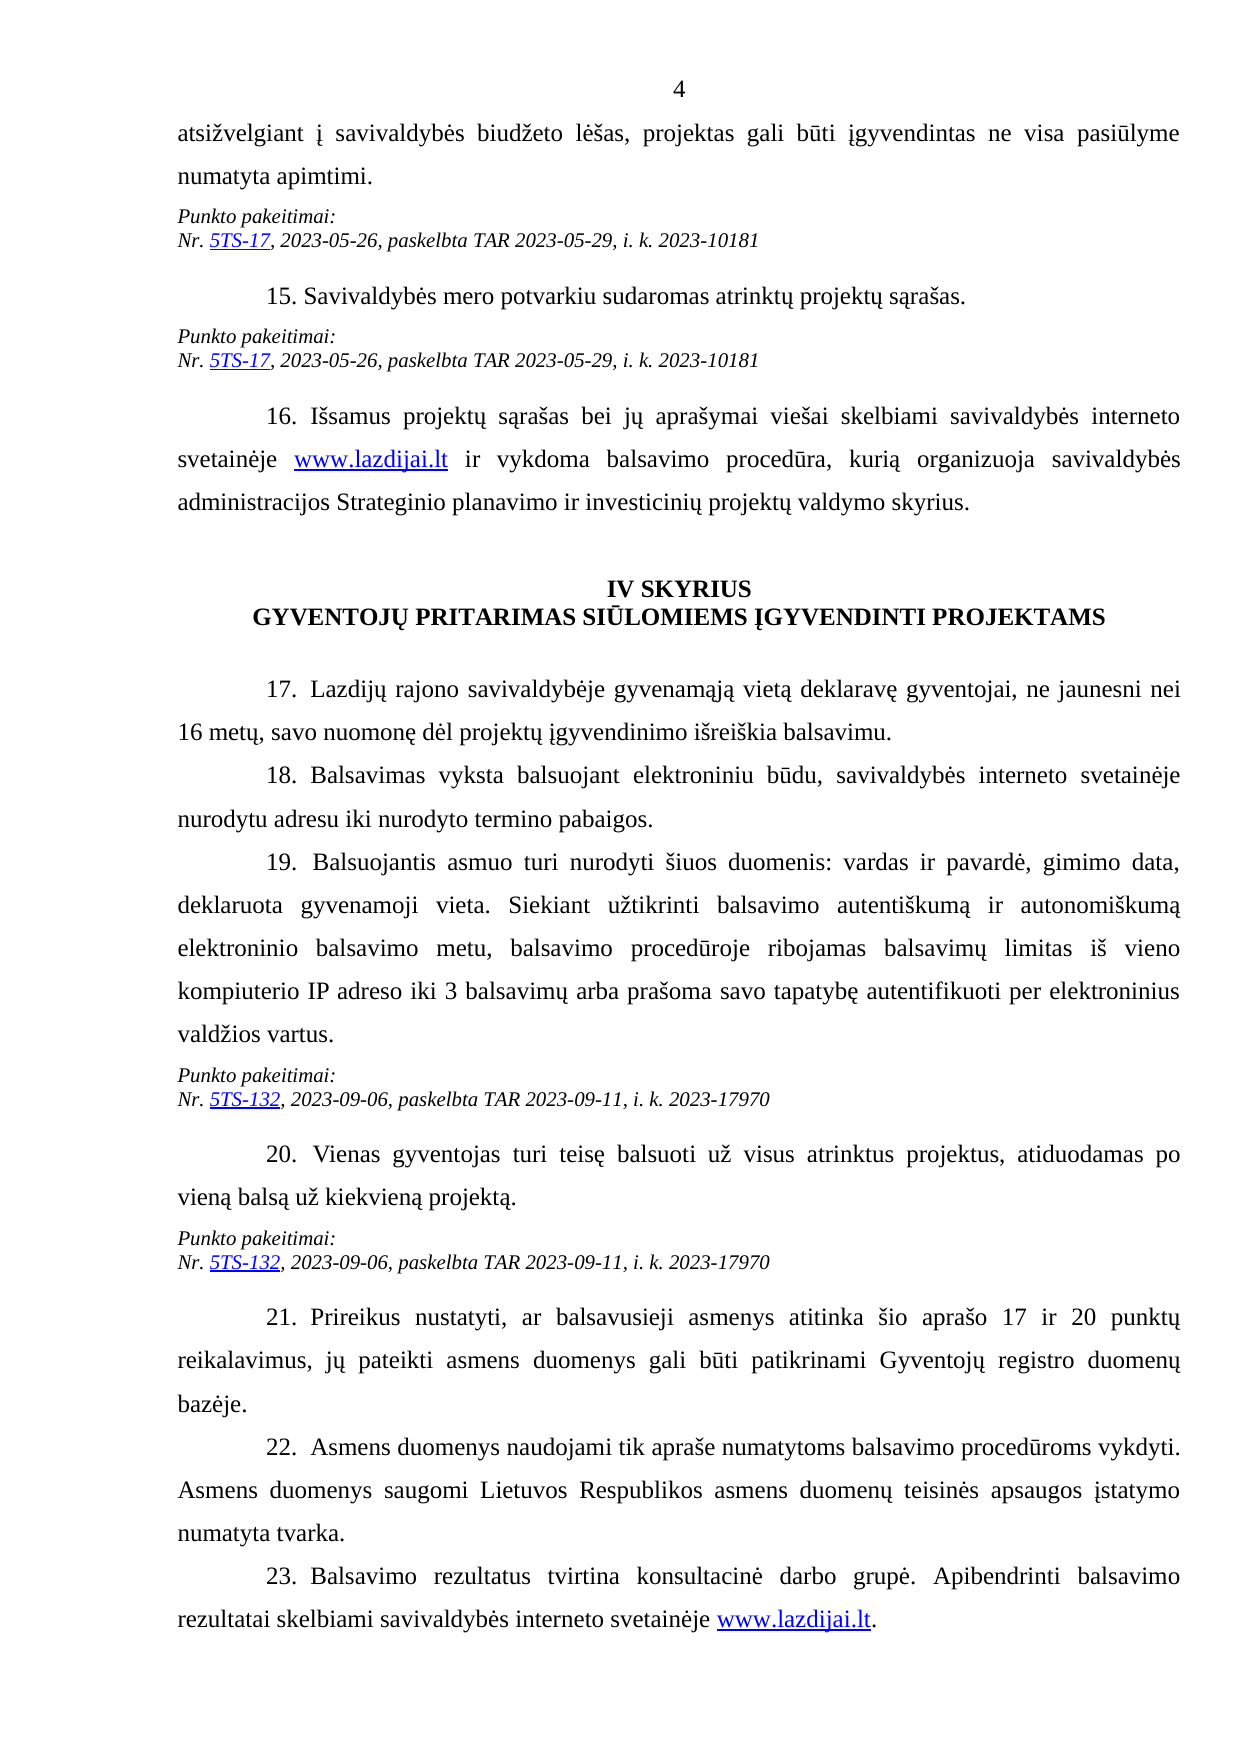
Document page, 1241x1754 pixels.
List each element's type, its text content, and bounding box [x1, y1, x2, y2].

text 20. Vienas gyventojas turi teisę balsuoti už visus atrinktus projektus, atiduodamas po vieną balsą už kiekvieną projektą. [177, 1139, 1181, 1211]
text IV SKYRIUS [177, 574, 1181, 602]
text 15. Savivaldybės mero potvarkiu sudaromas atrinktų projektų sąrašas. [177, 281, 1181, 310]
text 18. Balsavimas vyksta balsuojant elektroniniu būdu, savivaldybės interneto svetainėje nurodytu adresu iki nurodyto termino pabaigos. [177, 761, 1181, 832]
text Nr. 5TS-17, 2023-05-26, paskelbta TAR 2023-05-29, i. k. 2023-10181 [177, 228, 1181, 252]
text GYVENTOJŲ PRITARIMAS SIŪLOMIEMS ĮGYVENDINTI PROJEKTAMS [177, 602, 1181, 631]
text Nr. 5TS-132, 2023-09-06, paskelbta TAR 2023-09-11, i. k. 2023-17970 [177, 1087, 1181, 1111]
text Punkto pakeitimai: [177, 324, 1181, 348]
text 23. Balsavimo rezultatus tvirtina konsultacinė darbo grupė. Apibendrinti balsavimo rezultatai skelbiami savivaldybės interneto svetainėje www.lazdijai.lt. [177, 1561, 1181, 1633]
text 16. Išsamus projektų sąrašas bei jų aprašymai viešai skelbiami savivaldybės interneto svetainėje www.lazdijai.lt ir vykdoma balsavimo procedūra, kurią organizuoja savivaldybės administracijos Strateginio planavimo ir investicinių projektų valdymo skyrius. [177, 401, 1181, 516]
text 17. Lazdijų rajono savivaldybėje gyvenamąją vietą deklaravę gyventojai, ne jaunesni nei 16 metų, savo nuomonę dėl projektų įgyvendinimo išreiškia balsavimu. [177, 674, 1181, 746]
text 19. Balsuojantis asmuo turi nurodyti šiuos duomenis: vardas ir pavardė, gimimo data, deklaruota gyvenamoji vieta. Siekiant užtikrinti balsavimo autentiškumą ir autonomiškumą elektroninio balsavimo metu, balsavimo procedūroje ribojamas balsavimų limitas iš vieno kompiuterio IP adreso iki 3 balsavimų arba prašoma savo tapatybę autentifikuoti per elektroninius valdžios vartus. [177, 847, 1181, 1048]
text Nr. 5TS-17, 2023-05-26, paskelbta TAR 2023-05-29, i. k. 2023-10181 [177, 348, 1181, 372]
text Nr. 5TS-132, 2023-09-06, paskelbta TAR 2023-09-11, i. k. 2023-17970 [177, 1250, 1181, 1274]
text Punkto pakeitimai: [177, 1226, 1181, 1250]
text Punkto pakeitimai: [177, 204, 1181, 228]
text 22. Asmens duomenys naudojami tik apraše numatytoms balsavimo procedūroms vykdyti. Asmens duomenys saugomi Lietuvos Respublikos asmens duomenų teisinės apsaugos įstatymo numatyta tvarka. [177, 1432, 1181, 1547]
text atsižvelgiant į savivaldybės biudžeto lėšas, projektas gali būti įgyvendintas ne visa pasiūlyme numatyta apimtimi. [177, 118, 1181, 190]
text Punkto pakeitimai: [177, 1062, 1181, 1087]
text 21. Prireikus nustatyti, ar balsavusieji asmenys atitinka šio aprašo 17 ir 20 punktų reikalavimus, jų pateikti asmens duomenys gali būti patikrinami Gyventojų registro duomenų bazėje. [177, 1302, 1181, 1417]
